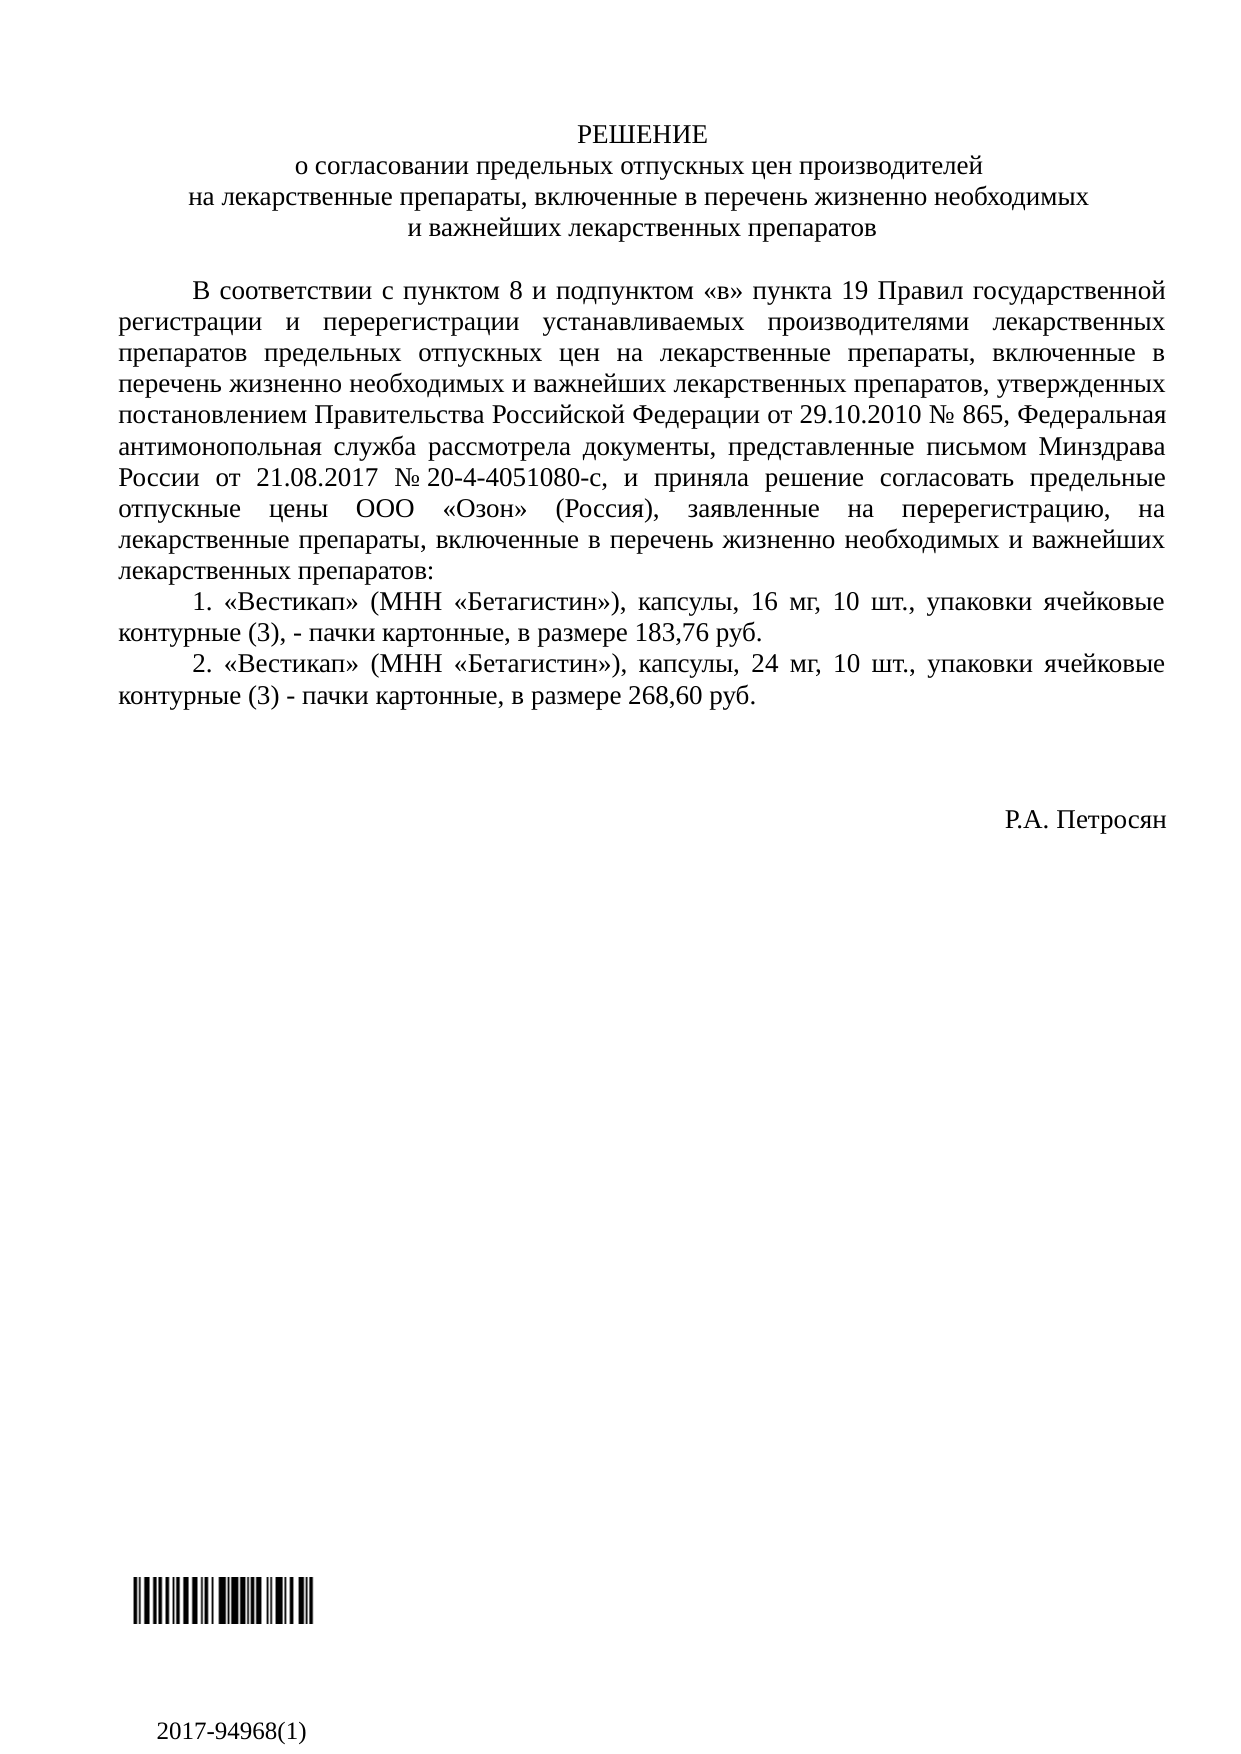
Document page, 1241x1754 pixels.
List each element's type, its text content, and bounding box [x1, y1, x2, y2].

picture [118, 1577, 331, 1624]
text РЕШЕНИЕ [118, 118, 1167, 149]
text и важнейших лекарственных препаратов [118, 212, 1167, 243]
text 1. «Вестикап» (МНН «Бетагистин»), капсулы, 16 мг, 10 шт., упаковки ячейковые контурные (3), - пачки картонные, в размере 183,76 руб. [118, 585, 1167, 648]
text Р.А. Петросян [118, 803, 1167, 834]
text о согласовании предельных отпускных цен производителей [118, 149, 1167, 180]
text на лекарственные препараты, включенные в перечень жизненно необходимых [118, 180, 1167, 212]
text В соответствии с пунктом 8 и подпунктом «в» пункта 19 Правил государственной регистрации и перерегистрации устанавливаемых производителями лекарственных препаратов предельных отпускных цен на лекарственные препараты, включенные в перечень жизненно необходимых и важнейших лекарственных препаратов, утвержденных постановлением Правительства Российской Федерации от 29.10.2010 № 865, Федеральная антимонопольная служба рассмотрела документы, представленные письмом Минздрава России от 21.08.2017 № 20-4-4051080-с, и приняла решение согласовать предельные отпускные цены ООО «Озон» (Россия), заявленные на перерегистрацию, на лекарственные препараты, включенные в перечень жизненно необходимых и важнейших лекарственных препаратов: [118, 274, 1167, 585]
text 2. «Вестикап» (МНН «Бетагистин»), капсулы, 24 мг, 10 шт., упаковки ячейковые контурные (3) - пачки картонные, в размере 268,60 руб. [118, 648, 1167, 710]
